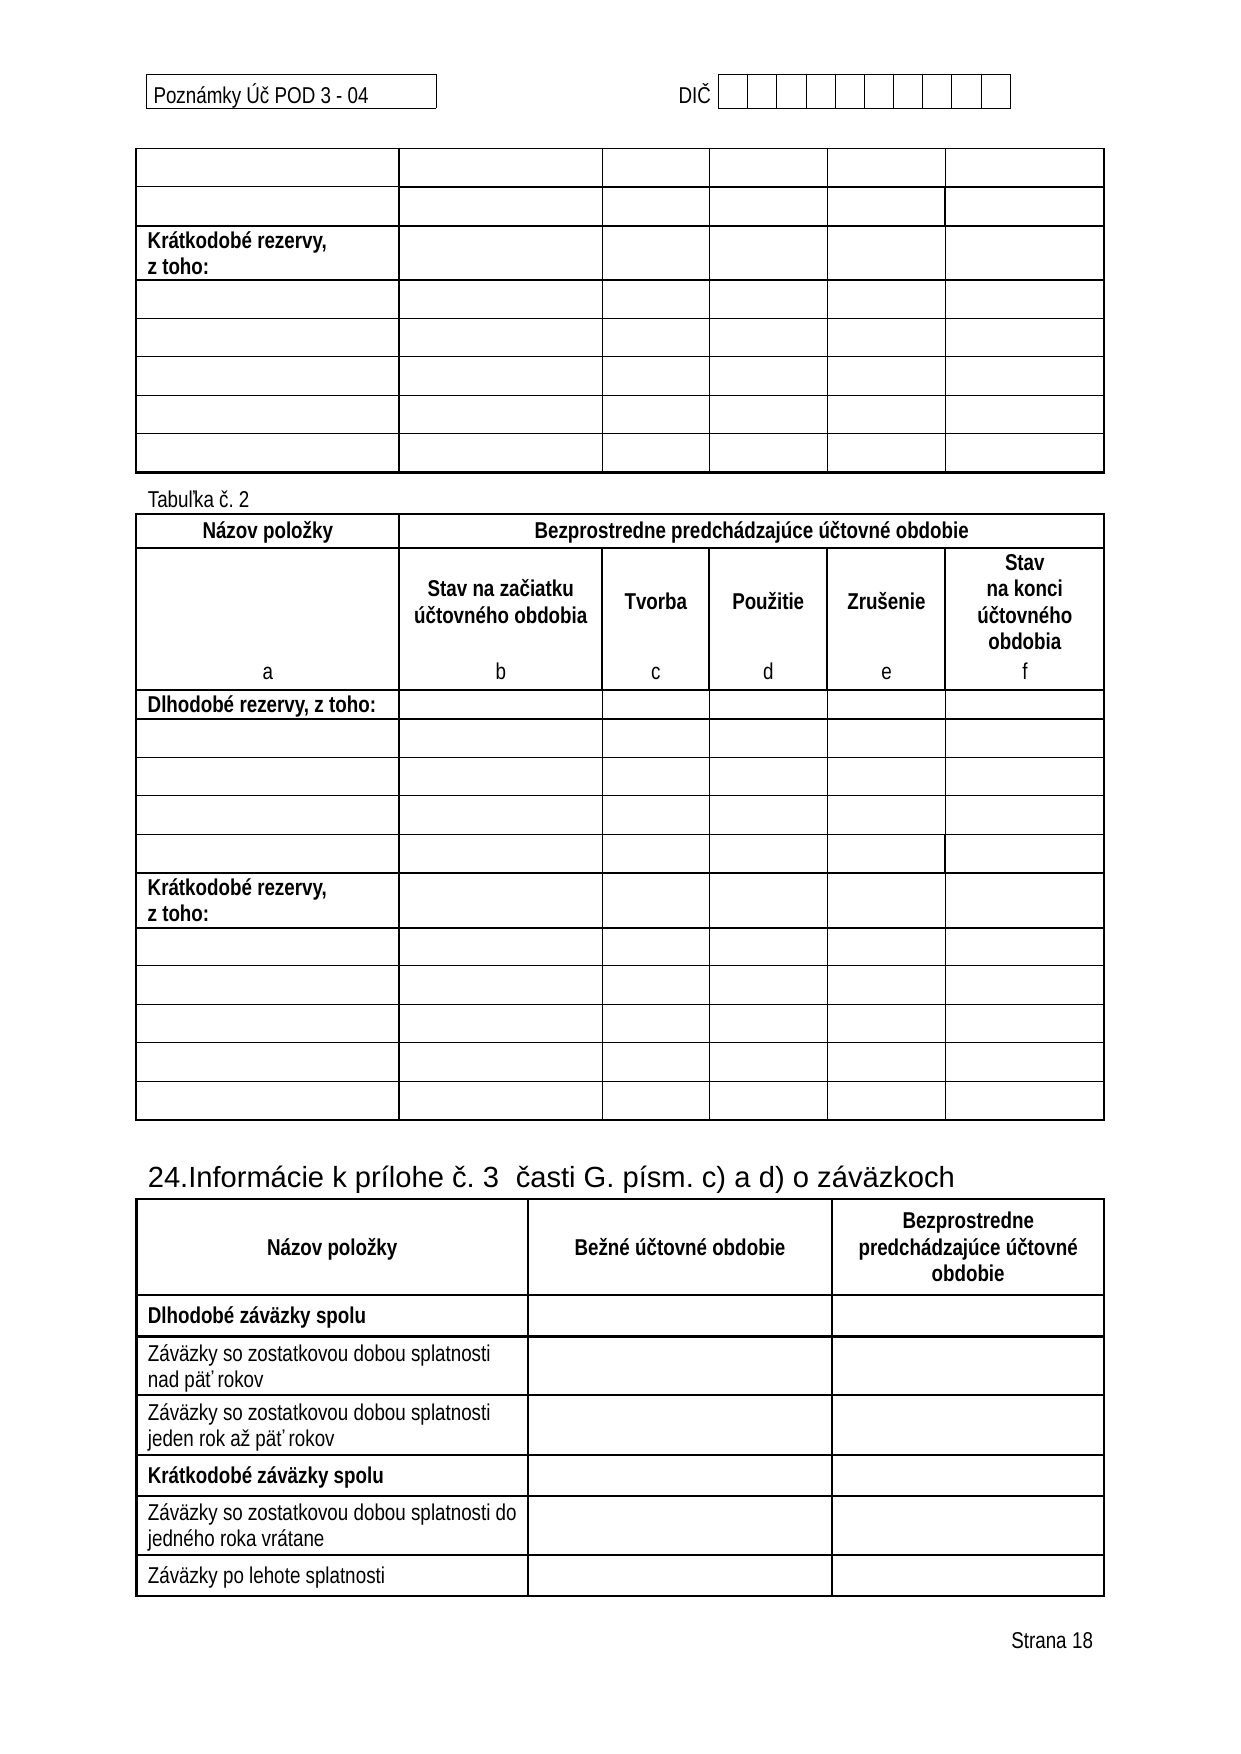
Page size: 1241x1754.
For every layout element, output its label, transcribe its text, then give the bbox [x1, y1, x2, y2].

table_header Bezprostredne predchádzajúce účtovné obdobie [833, 1200, 1103, 1294]
table_cell b [400, 654, 601, 689]
table_cell [137, 319, 398, 356]
table_cell [400, 357, 602, 394]
table_cell [946, 1082, 1103, 1119]
table_cell [946, 874, 1103, 927]
table_cell [710, 758, 827, 795]
table_cell f [946, 654, 1103, 689]
table_cell [828, 149, 945, 186]
table_cell Krátkodobé rezervy, z toho: [137, 227, 398, 279]
table_cell [946, 720, 1103, 757]
table_cell [603, 966, 709, 1004]
table_cell [400, 396, 602, 433]
table_cell e [828, 654, 944, 689]
table_cell [710, 149, 827, 186]
table_cell [946, 758, 1103, 795]
table_cell [828, 796, 945, 833]
table_cell [137, 549, 398, 654]
table_cell [828, 1043, 945, 1081]
table_cell [710, 966, 827, 1004]
table_cell Dlhodobé rezervy, z toho: [137, 691, 398, 718]
table_cell Zrušenie [828, 549, 944, 654]
table_cell Záväzky so zostatkovou dobou splatnosti nad päť rokov [138, 1338, 527, 1394]
table_cell [603, 835, 709, 872]
table_cell Záväzky po lehote splatnosti [138, 1556, 527, 1595]
table_cell [946, 796, 1103, 833]
table_cell [946, 149, 1103, 186]
table_cell [137, 357, 398, 394]
table_cell [603, 357, 709, 394]
table_cell [710, 188, 827, 224]
table_cell [710, 929, 827, 965]
title Informácie k prílohe č. 3 časti G. písm. c) a d) o záväzkoch [148, 1159, 1093, 1193]
text Tabuľka č. 2 [148, 486, 1093, 512]
table_cell [946, 227, 1103, 279]
table_cell [603, 396, 709, 433]
table_cell [400, 319, 602, 356]
table_cell [828, 966, 945, 1004]
table_cell Použitie [710, 549, 826, 654]
table_cell [400, 691, 602, 718]
table_cell [828, 1005, 945, 1042]
table_cell [828, 691, 945, 718]
table_cell [946, 357, 1103, 394]
table_cell [603, 149, 709, 186]
table_cell [710, 281, 827, 318]
table_cell [946, 319, 1103, 356]
table_cell [828, 1082, 945, 1119]
table_cell [529, 1338, 831, 1394]
table_cell Záväzky so zostatkovou dobou splatnosti jeden rok až päť rokov [138, 1396, 527, 1453]
table_cell [137, 281, 398, 318]
table_cell Tvorba [603, 549, 708, 654]
table_cell [833, 1556, 1103, 1595]
table_cell [828, 434, 945, 471]
table_cell [946, 1005, 1103, 1042]
table_cell [400, 1082, 602, 1119]
table_cell [400, 1005, 602, 1042]
table_cell [400, 281, 602, 318]
table_cell [710, 691, 827, 718]
table_cell [137, 835, 398, 872]
table_cell Stav na konci účtovného obdobia [946, 549, 1103, 654]
table_cell [710, 874, 827, 927]
table_cell Stav na začiatku účtovného obdobia [400, 549, 601, 654]
table_cell [137, 758, 398, 795]
table_cell [400, 966, 602, 1004]
table_header Názov položky [138, 1200, 527, 1294]
table_cell [137, 1082, 398, 1119]
table_cell [603, 720, 709, 757]
table_cell [946, 396, 1103, 433]
table_cell [137, 1043, 398, 1081]
table_cell [946, 929, 1103, 965]
table_cell [603, 1043, 709, 1081]
table_cell [400, 227, 602, 279]
table_cell [946, 188, 1103, 224]
table_cell [400, 835, 602, 872]
table_cell [828, 281, 945, 318]
table_cell [137, 720, 398, 757]
table_cell [603, 1005, 709, 1042]
table_cell [828, 720, 945, 757]
table_cell [400, 434, 602, 471]
table_cell [400, 720, 602, 757]
table_cell [400, 149, 602, 186]
table_cell Krátkodobé záväzky spolu [138, 1456, 527, 1495]
table_cell [137, 796, 398, 833]
table_cell [137, 966, 398, 1004]
table_cell [828, 396, 945, 433]
table_cell [828, 758, 945, 795]
table_cell [603, 874, 709, 927]
table_cell [529, 1396, 831, 1453]
table_cell Záväzky so zostatkovou dobou splatnosti do jedného roka vrátane [138, 1497, 527, 1554]
table_cell [529, 1497, 831, 1554]
table_cell [529, 1296, 831, 1335]
table_cell [137, 396, 398, 433]
table_cell [833, 1456, 1103, 1495]
table_cell [603, 1082, 709, 1119]
table_cell d [710, 654, 826, 689]
table_cell [828, 227, 945, 279]
table_cell [710, 227, 827, 279]
table_cell [603, 227, 709, 279]
table_cell [400, 758, 602, 795]
table_cell [603, 758, 709, 795]
table_cell [603, 796, 709, 833]
table_cell [710, 396, 827, 433]
table_cell [137, 929, 398, 965]
table_cell a [137, 654, 398, 689]
table_cell [833, 1296, 1103, 1335]
table_cell [710, 796, 827, 833]
table_cell [603, 319, 709, 356]
table_cell [710, 720, 827, 757]
table_cell [828, 835, 944, 872]
table_cell [603, 188, 709, 224]
table_cell [400, 188, 602, 224]
table_cell [137, 1005, 398, 1042]
table_cell [710, 1043, 827, 1081]
table_cell [833, 1396, 1103, 1453]
table_cell [400, 796, 602, 833]
table_cell [603, 281, 709, 318]
table_cell [710, 1082, 827, 1119]
table_cell [946, 835, 1103, 872]
table_cell [710, 835, 827, 872]
table_cell [828, 188, 944, 224]
table_header Názov položky [137, 515, 398, 547]
table_cell [946, 1043, 1103, 1081]
table_cell [400, 1043, 602, 1081]
table_cell [137, 149, 398, 186]
table_cell [137, 434, 398, 471]
table_cell [833, 1338, 1103, 1394]
table_cell [400, 874, 602, 927]
table_cell [710, 434, 827, 471]
table_cell [710, 1005, 827, 1042]
table_cell [529, 1556, 831, 1595]
table_cell [529, 1456, 831, 1495]
table_cell [603, 929, 709, 965]
table_cell Dlhodobé záväzky spolu [138, 1296, 527, 1335]
table_cell [400, 929, 602, 965]
table_cell c [603, 654, 708, 689]
table_cell [946, 966, 1103, 1004]
table_cell [603, 691, 709, 718]
table_cell [828, 319, 945, 356]
table_cell [603, 434, 709, 471]
table_header Bezprostredne predchádzajúce účtovné obdobie [400, 515, 1103, 547]
table_cell [946, 281, 1103, 318]
table_cell [946, 691, 1103, 718]
table_cell [137, 187, 398, 224]
table_cell [828, 357, 945, 394]
table_cell [828, 874, 945, 927]
table_cell [710, 357, 827, 394]
table_cell [828, 929, 945, 965]
table_cell [833, 1497, 1103, 1554]
table_cell Krátkodobé rezervy, z toho: [137, 874, 398, 927]
table_cell [710, 319, 827, 356]
table_cell [946, 434, 1103, 471]
table_header Bežné účtovné obdobie [529, 1200, 831, 1294]
